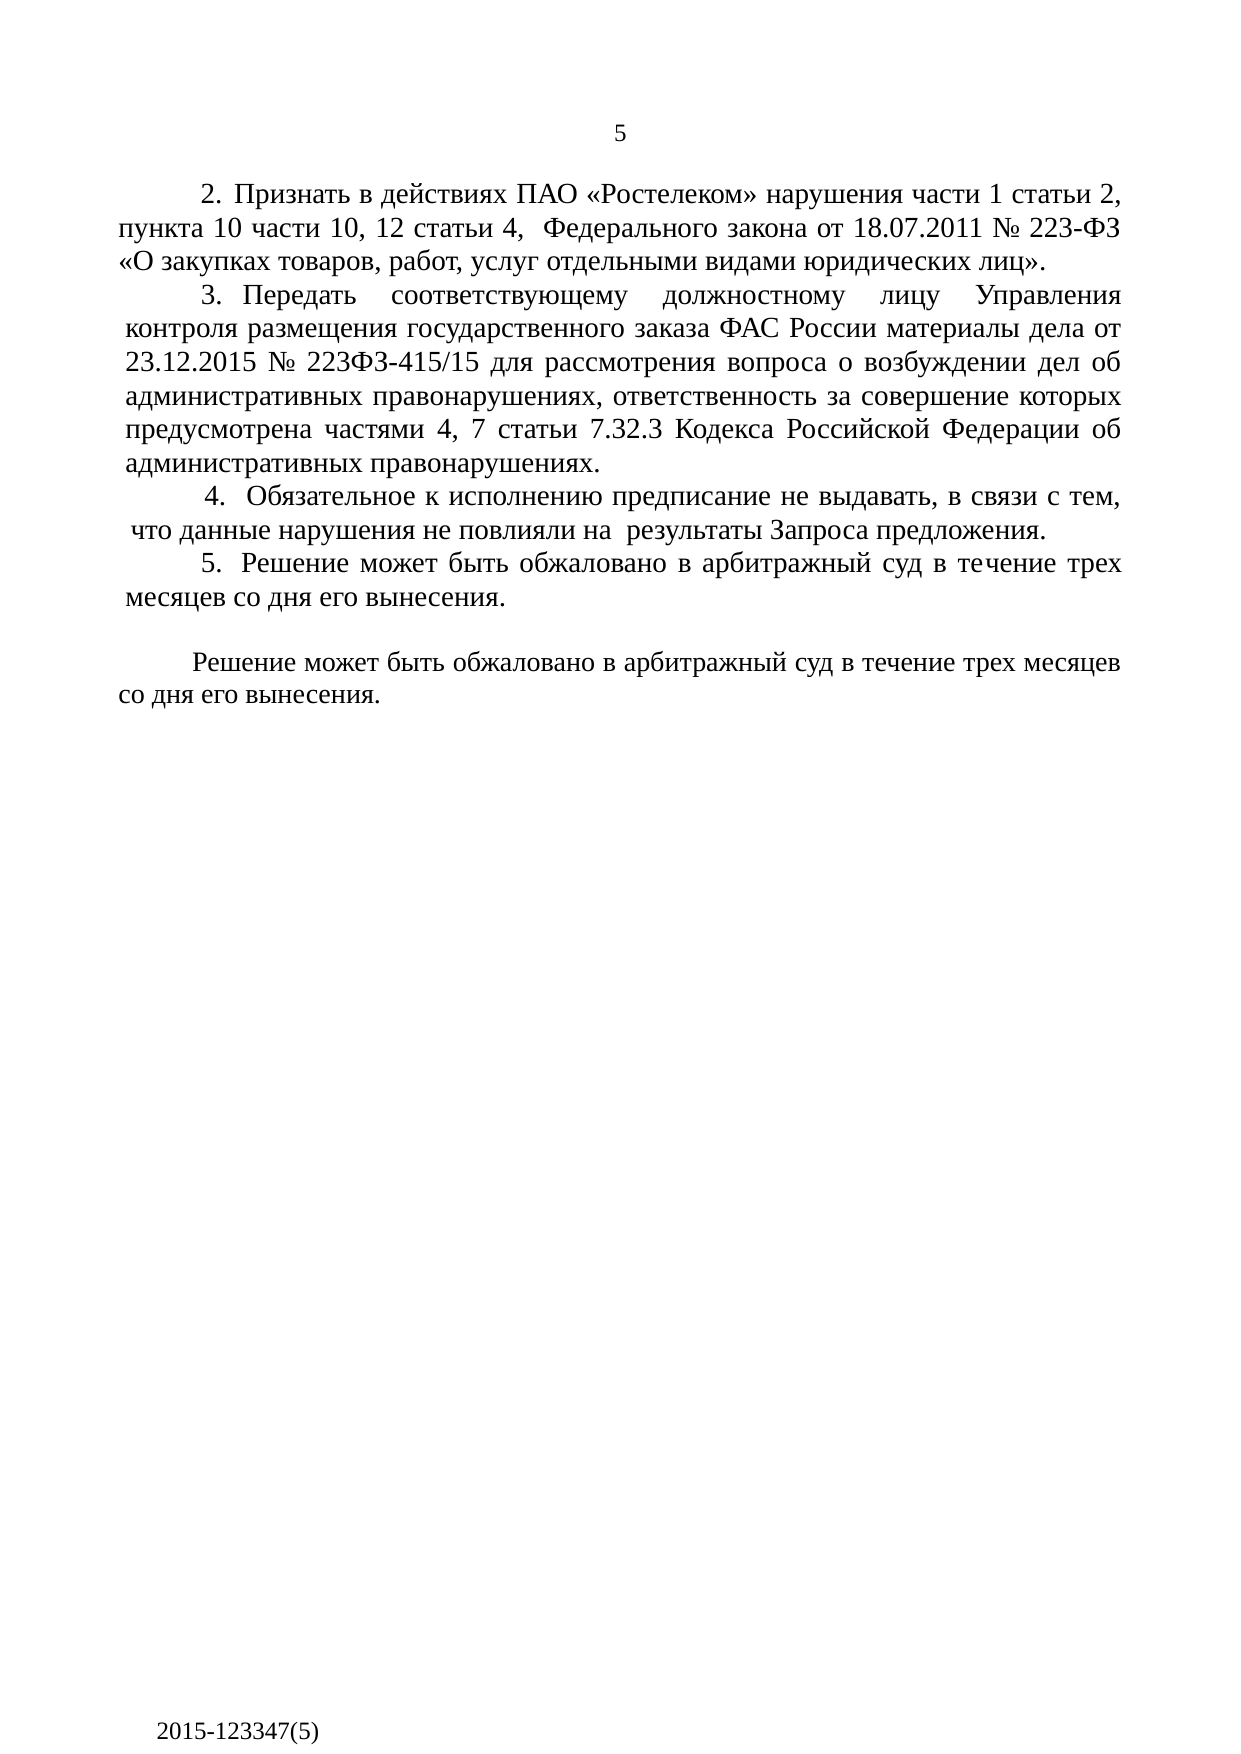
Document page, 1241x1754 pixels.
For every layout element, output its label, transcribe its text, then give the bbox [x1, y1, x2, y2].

list Передать соответствующему должностному лицу Управления контроля размещения государственного заказа ФАС России материалы дела от 23.12.2015 № 223ФЗ-415/15 для рассмотрения вопроса о возбуждении дел об административных правонарушениях, ответственность за совершение которых предусмотрена частями 4, 7 статьи 7.32.3 Кодекса Российской Федерации об административных правонарушениях. [125, 277, 1122, 478]
list Решение может быть обжаловано в арбитражный суд в течение трех месяцев со дня его вынесения. [125, 545, 1122, 612]
text Решение может быть обжаловано в арбитражный суд в течение трех месяцев со дня его вынесения. [118, 645, 1122, 709]
list Обязательное к исполнению предписание не выдавать, в связи с тем, что данные нарушения не повлияли на результаты Запроса предложения. [130, 478, 1122, 545]
list Признать в действиях ПАО «Ростелеком» нарушения части 1 статьи 2, пункта 10 части 10, 12 статьи 4, Федерального закона от 18.07.2011 № 223-ФЗ «О закупках товаров, работ, услуг отдельными видами юридических лиц». [118, 176, 1122, 277]
